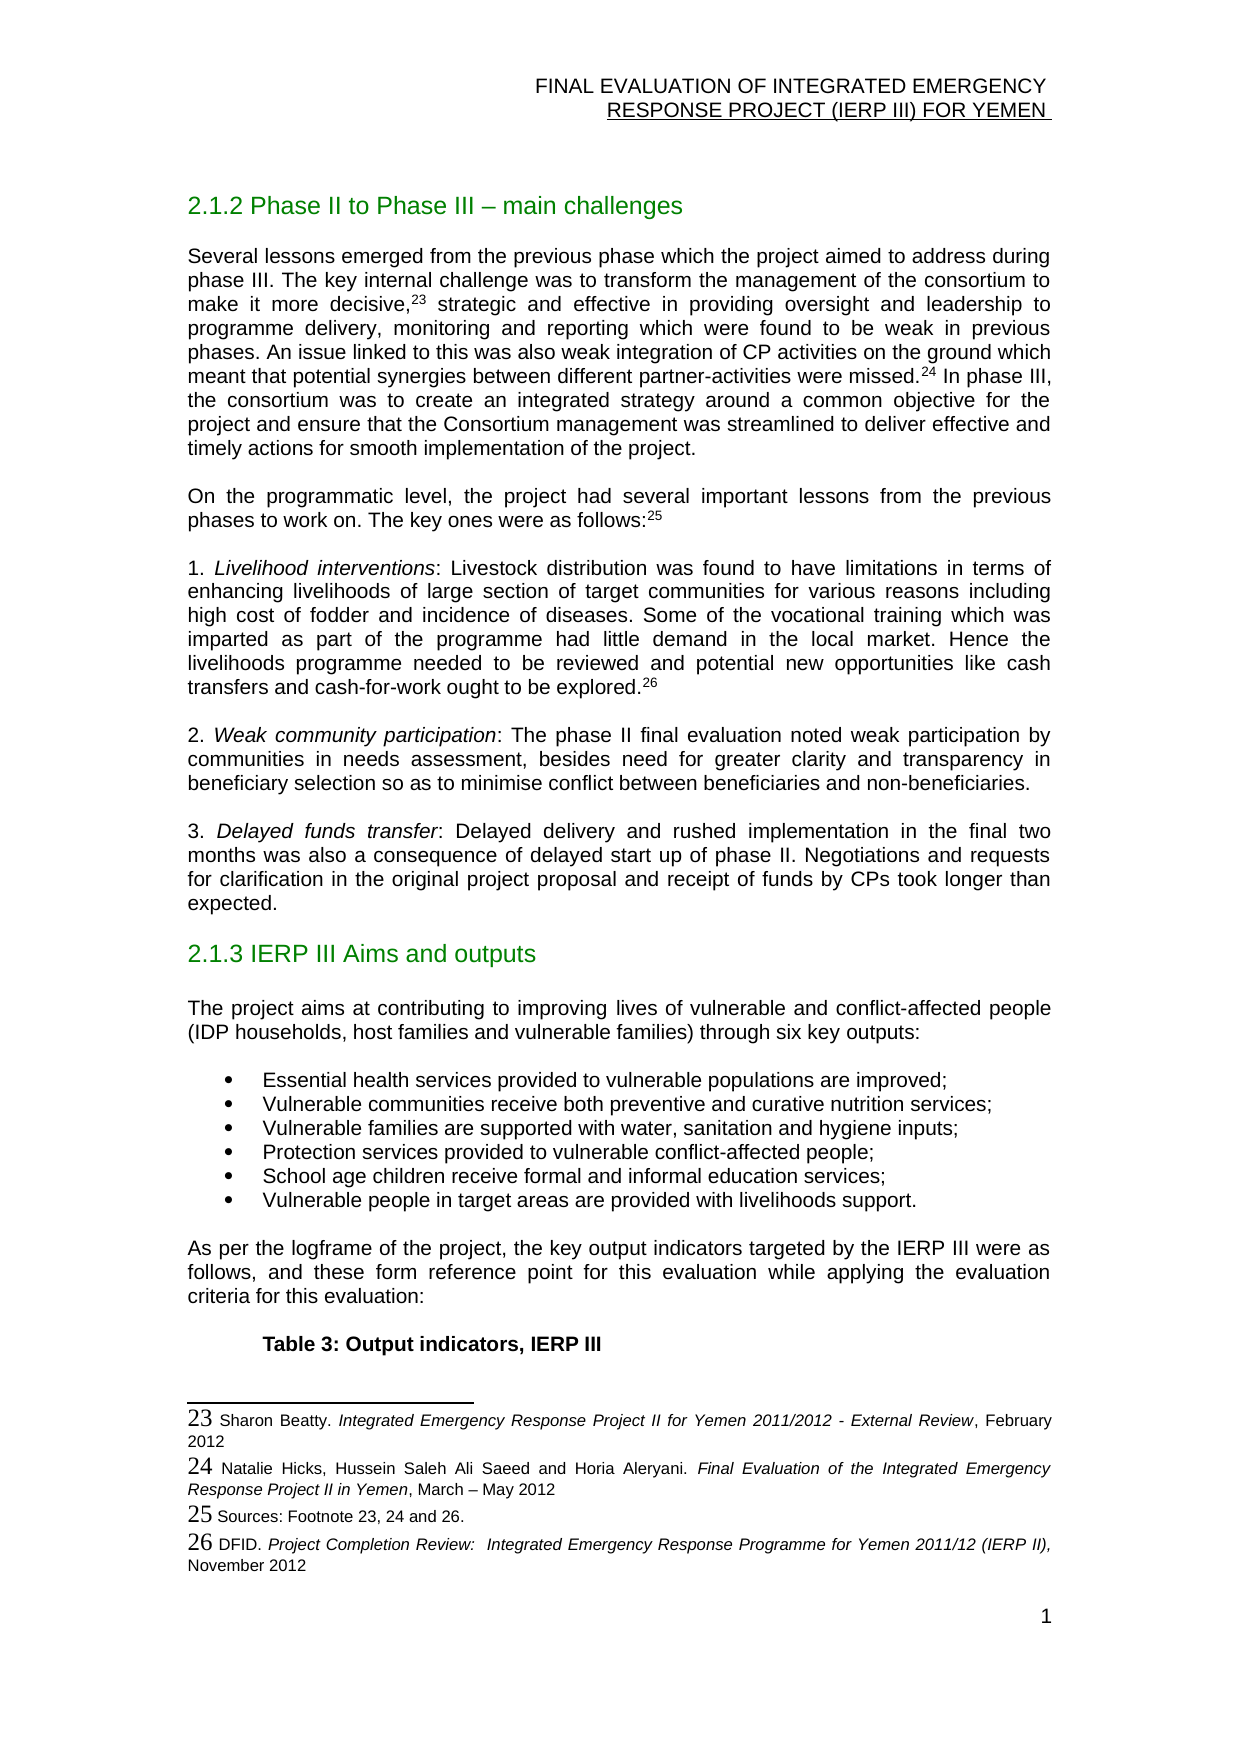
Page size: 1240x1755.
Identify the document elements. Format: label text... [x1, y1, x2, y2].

text 1. Livelihood interventions: Livestock distribution was found to have limitations in terms of enhancing livelihoods of large section of target communities for various reasons including high cost of fodder and incidence of diseases. Some of the vocational training which was imparted as part of the programme had little demand in the local market. Hence the livelihoods programme needed to be reviewed and potential new opportunities like cash transfers and cash-for-work ought to be explored. [187, 555, 1052, 699]
text 2. Weak community participation: The phase II final evaluation noted weak participation by communities in needs assessment, besides need for greater clarity and transparency in beneficiary selection so as to minimise conflict between beneficiaries and non-beneficiaries. [187, 723, 1052, 795]
text On the programmatic level, the project had several important lessons from the previous phases to work on. The key ones were as follows: [187, 483, 1052, 531]
list Protection services provided to vulnerable conflict-affected people; [225, 1140, 1052, 1164]
text 2.1.3 IERP III Aims and outputs [187, 939, 1052, 967]
text Several lessons emerged from the previous phase which the project aimed to address during phase III. The key internal challenge was to transform the management of the consortium to make it more decisive, strategic and effective in providing oversight and leadership to programme delivery, monitoring and reporting which were found to be weak in previous phases. An issue linked to this was also weak integration of CP activities on the ground which meant that potential synergies between different partner-activities were missed. In phase III, the consortium was to create an integrated strategy around a common objective for the project and ensure that the Consortium management was streamlined to deliver effective and timely actions for smooth implementation of the project. [187, 244, 1052, 459]
list Vulnerable families are supported with water, sanitation and hygiene inputs; [225, 1116, 1052, 1140]
text Sharon Beatty. Integrated Emergency Response Project II for Yemen 2011/2012 - External Review, February 2012 [187, 1403, 1052, 1451]
list Vulnerable people in target areas are provided with livelihoods support. [225, 1188, 1052, 1212]
list Essential health services provided to vulnerable populations are improved; [225, 1068, 1052, 1092]
list Vulnerable communities receive both preventive and curative nutrition services; [225, 1092, 1052, 1116]
text Table 3: Output indicators, IERP III [185, 1332, 1052, 1356]
list School age children receive formal and informal education services; [225, 1164, 1052, 1188]
text Sources: Footnote 23, 24 and 26. [187, 1499, 1052, 1527]
text As per the logframe of the project, the key output indicators targeted by the IERP III were as follows, and these form reference point for this evaluation while applying the evaluation criteria for this evaluation: [187, 1236, 1052, 1308]
text 2.1.2 Phase II to Phase III – main challenges [187, 191, 1052, 220]
text DFID. Project Completion Review: Integrated Emergency Response Programme for Yemen 2011/12 (IERP II), November 2012 [187, 1527, 1052, 1575]
text The project aims at contributing to improving lives of vulnerable and conflict-affected people (IDP households, host families and vulnerable families) through six key outputs: [187, 996, 1052, 1044]
text Natalie Hicks, Hussein Saleh Ali Saeed and Horia Aleryani. Final Evaluation of the Integrated Emergency Response Project II in Yemen, March – May 2012 [187, 1451, 1052, 1499]
text 3. Delayed funds transfer: Delayed delivery and rushed implementation in the final two months was also a consequence of delayed start up of phase II. Negotiations and requests for clarification in the original project proposal and receipt of funds by CPs took longer than expected. [187, 819, 1052, 915]
